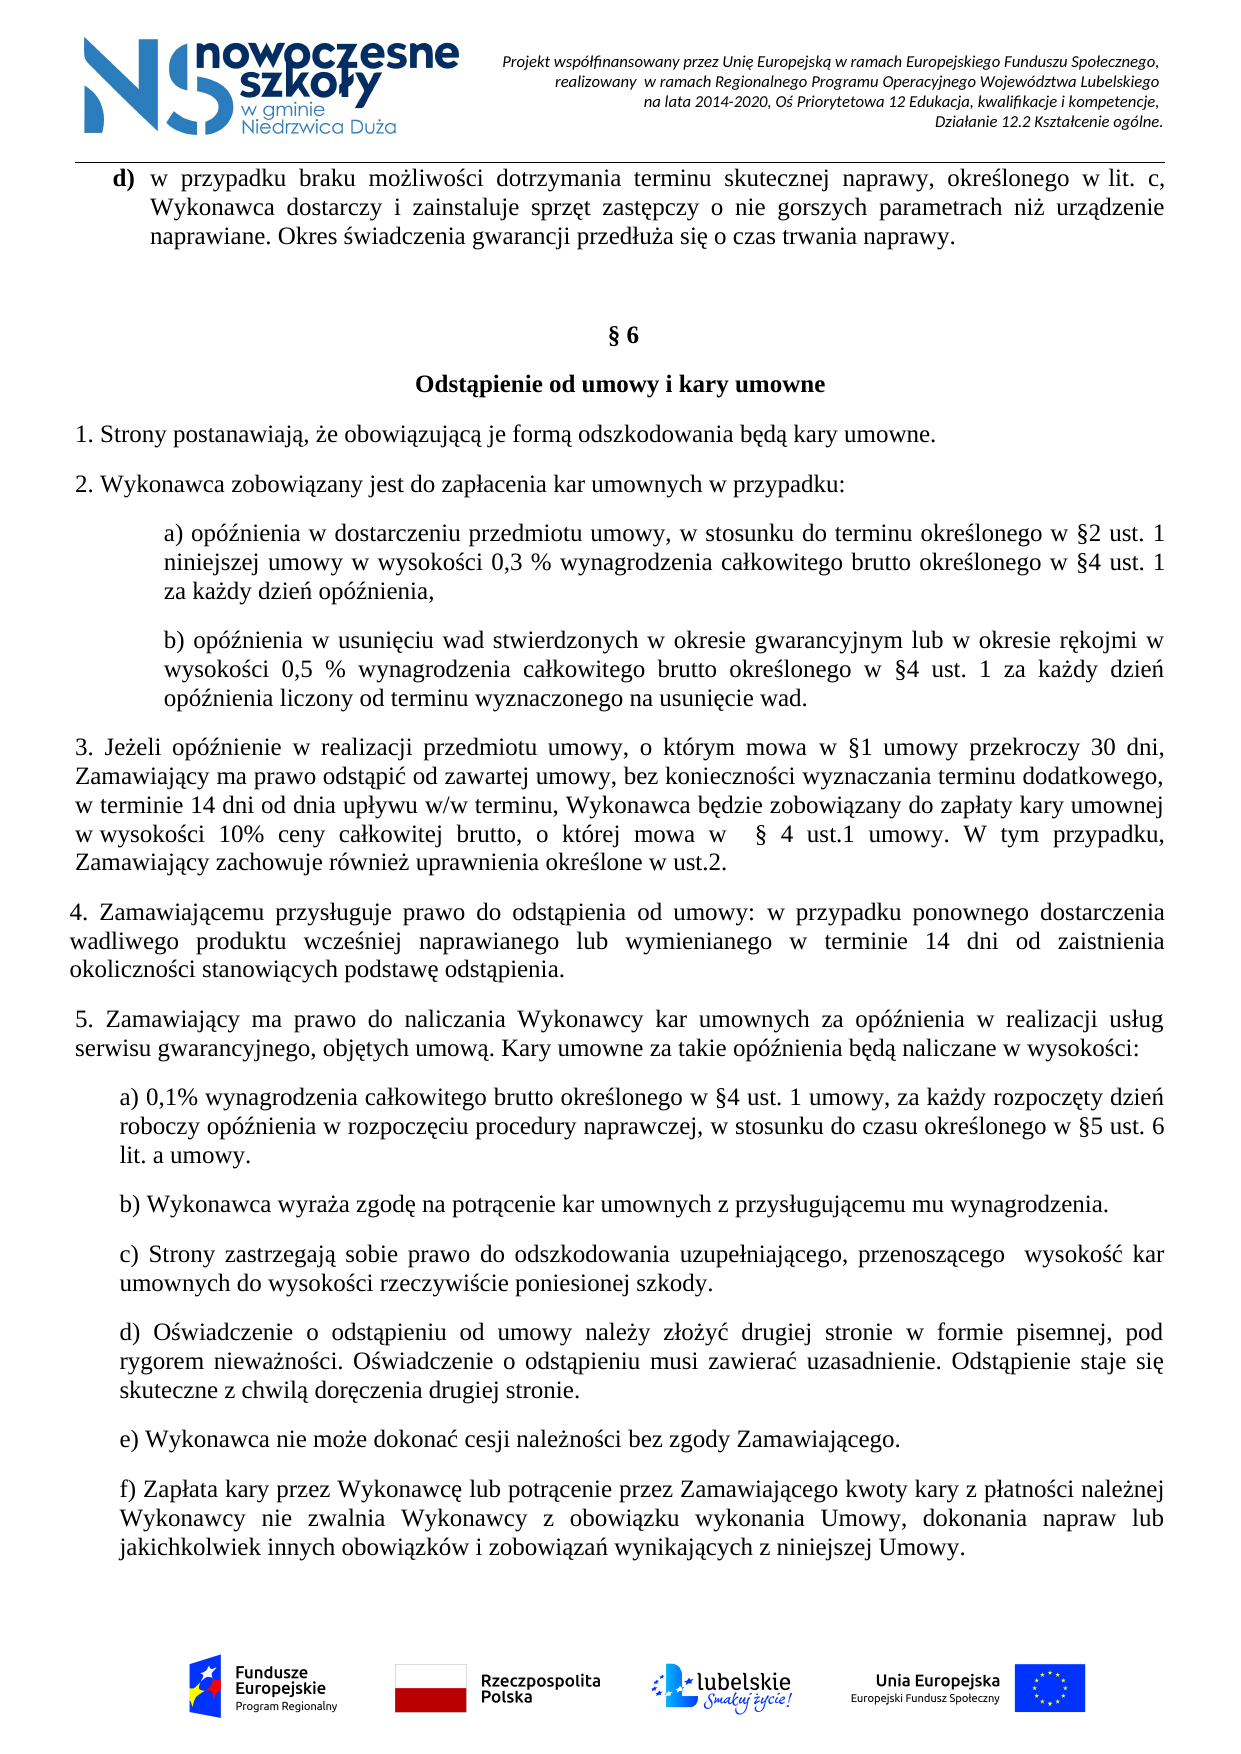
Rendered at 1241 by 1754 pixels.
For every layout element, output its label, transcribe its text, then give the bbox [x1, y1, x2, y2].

list b) opóźnienia w usunięciu wad stwierdzonych w okresie gwarancyjnym lub w okresie rękojmi w wysokości 0,5 % wynagrodzenia całkowitego brutto określonego w §4 ust. 1 za każdy dzień opóźnienia liczony od terminu wyznaczonego na usunięcie wad. [164, 625, 1165, 712]
list e) Wykonawca nie może dokonać cesji należności bez zgody Zamawiającego. [119, 1424, 1165, 1453]
list 1. Strony postanawiają, że obowiązującą je formą odszkodowania będą kary umowne. [75, 419, 1165, 448]
list b) Wykonawca wyraża zgodę na potrącenie kar umownych z przysługującemu mu wynagrodzenia. [119, 1189, 1165, 1218]
picture [79, 33, 464, 139]
list a) opóźnienia w dostarczeniu przedmiotu umowy, w stosunku do terminu określonego w §2 ust. 1 niniejszej umowy w wysokości 0,3 % wynagrodzenia całkowitego brutto określonego w §4 ust. 1 za każdy dzień opóźnienia, [164, 518, 1165, 604]
list d) Oświadczenie o odstąpieniu od umowy należy złożyć drugiej stronie w formie pisemnej, pod rygorem nieważności. Oświadczenie o odstąpieniu musi zawierać uzasadnienie. Odstąpienie staje się skuteczne z chwilą doręczenia drugiej stronie. [119, 1317, 1165, 1404]
list 2. Wykonawca zobowiązany jest do zapłacenia kar umownych w przypadku: [75, 469, 1165, 497]
list c) Strony zastrzegają sobie prawo do odszkodowania uzupełniającego, przenoszącego wysokość kar umownych do wysokości rzeczywiście poniesionej szkody. [119, 1239, 1165, 1297]
list 4. Zamawiającemu przysługuje prawo do odstąpienia od umowy: w przypadku ponownego dostarczenia wadliwego produktu wcześniej naprawianego lub wymienianego w terminie 14 dni od zaistnienia okoliczności stanowiących podstawę odstąpienia. [69, 897, 1165, 983]
list a) 0,1% wynagrodzenia całkowitego brutto określonego w §4 ust. 1 umowy, za każdy rozpoczęty dzień roboczy opóźnienia w rozpoczęciu procedury naprawczej, w stosunku do czasu określonego w §5 ust. 6 lit. a umowy. [119, 1082, 1165, 1169]
text Odstąpienie od umowy i kary umowne [75, 369, 1165, 398]
list 5. Zamawiający ma prawo do naliczania Wykonawcy kar umownych za opóźnienia w realizacji usług serwisu gwarancyjnego, objętych umową. Kary umowne za takie opóźnienia będą naliczane w wysokości: [75, 1004, 1165, 1062]
list w przypadku braku możliwości dotrzymania terminu skutecznej naprawy, określonego w lit. c, Wykonawca dostarczy i zainstaluje sprzęt zastępczy o nie gorszych parametrach niż urządzenie naprawiane. Okres świadczenia gwarancji przedłuża się o czas trwania naprawy. [112, 163, 1165, 249]
list 3. Jeżeli opóźnienie w realizacji przedmiotu umowy, o którym mowa w §1 umowy przekroczy 30 dni, Zamawiający ma prawo odstąpić od zawartej umowy, bez konieczności wyznaczania terminu dodatkowego, w terminie 14 dni od dnia upływu w/w terminu, Wykonawca będzie zobowiązany do zapłaty kary umownej w wysokości 10% ceny całkowitej brutto, o której mowa w § 4 ust.1 umowy. W tym przypadku, Zamawiający zachowuje również uprawnienia określone w ust.2. [75, 732, 1165, 876]
picture [120, 1633, 1121, 1753]
list f) Zapłata kary przez Wykonawcę lub potrącenie przez Zamawiającego kwoty kary z płatności należnej Wykonawcy nie zwalnia Wykonawcy z obowiązku wykonania Umowy, dokonania napraw lub jakichkolwiek innych obowiązków i zobowiązań wynikających z niniejszej Umowy. [119, 1474, 1165, 1560]
text § 6 [75, 320, 1165, 349]
